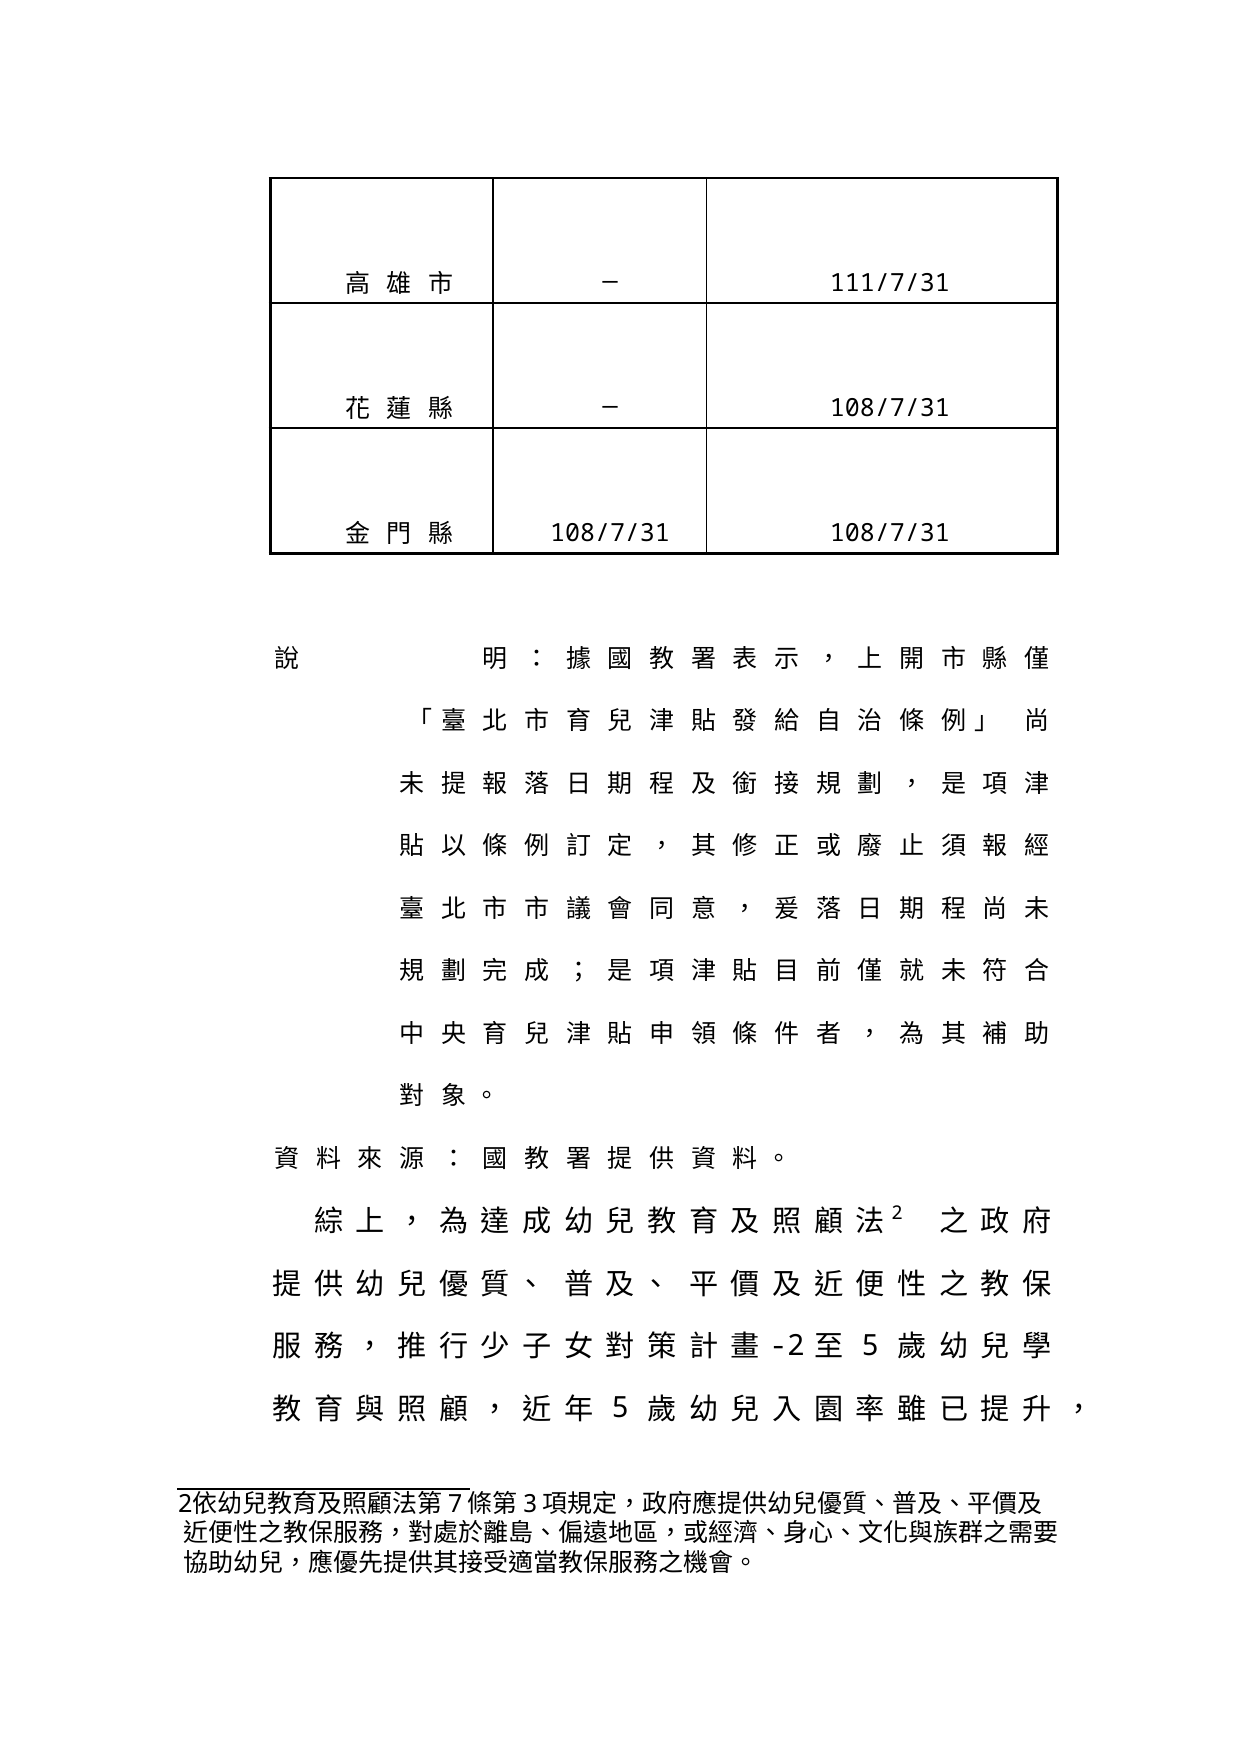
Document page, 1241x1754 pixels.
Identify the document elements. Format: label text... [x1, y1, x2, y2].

table_cell 高雄市 [272, 179, 492, 302]
text 資料來源：國教署提供資料。 [264, 1115, 1058, 1177]
table_cell 108/7/31 [494, 429, 706, 552]
table_cell 111/7/31 [707, 179, 1056, 302]
text 綜上，為達成幼兒教育及照顧法之政府提供幼兒優質、普及、平價及近便性之教保服務，推行少子女對策計畫-2至5歲幼兒學教育與照顧，近年5歲幼兒入園率雖已提升，惟非自願無法入園就讀5歲幼兒情形仍待改善，俾維護其權益。另108學年度尚無職場互助式教保服務機構，鼓勵民間企業參與業務仍待加強推廣。此外，以準公共機制補充平價教保務，以克服公共資源之不足問題，為現階段學前教保政策，允宜建立追蹤機制以確保教保服務品質。 [242, 1177, 1058, 1427]
table_cell 108/7/31 [707, 429, 1056, 552]
table_cell ─ [494, 179, 706, 302]
table_cell 花蓮縣 [272, 304, 492, 427]
text 說 明：據國教署表示，上開市縣僅「臺北市育兒津貼發給自治條例」尚未提報落日期程及銜接規劃，是項津貼以條例訂定，其修正或廢止須報經臺北市市議會同意，爰落日期程尚未規劃完成；是項津貼目前僅就未符合中央育兒津貼申領條件者，為其補助對象。 [264, 615, 1058, 1115]
table_cell ─ [494, 304, 706, 427]
text 依幼兒教育及照顧法第7條第3項規定，政府應提供幼兒優質、普及、平價及近便性之教保服務，對處於離島、偏遠地區，或經濟、身心、文化與族群之需要協助幼兒，應優先提供其接受適當教保服務之機會。 [177, 1489, 1063, 1577]
table_cell 108/7/31 [707, 304, 1056, 427]
table_cell 金門縣 [272, 429, 492, 552]
